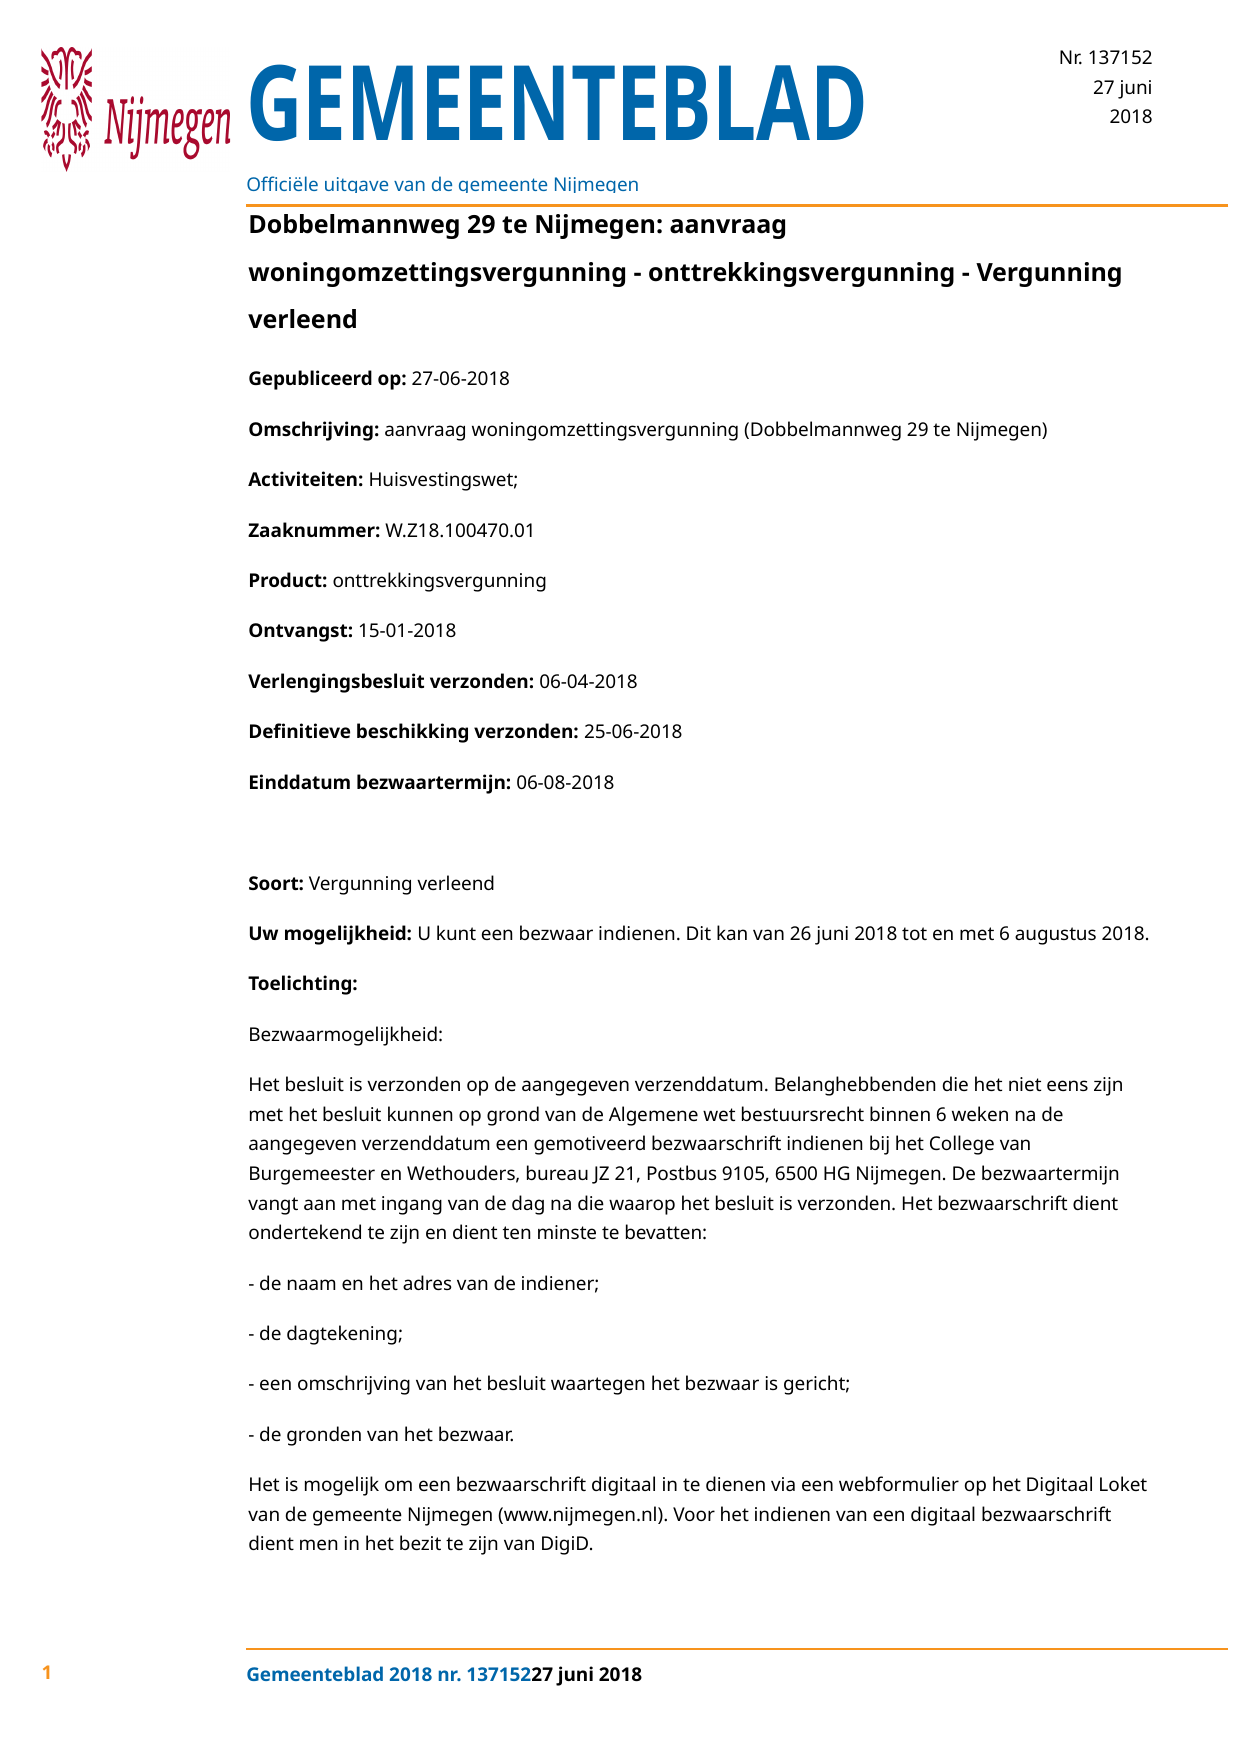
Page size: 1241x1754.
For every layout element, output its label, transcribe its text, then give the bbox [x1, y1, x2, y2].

text Verlengingsbesluit verzonden: 06-04-2018 [248, 668, 1152, 694]
text Bezwaarmogelijkheid: [248, 1021, 1152, 1047]
text Activiteiten: Huisvestingswet; [248, 466, 1152, 492]
picture [41, 47, 231, 172]
text Definitieve beschikking verzonden: 25-06-2018 [248, 718, 1152, 744]
text Toelichting: [248, 971, 1152, 996]
text Uw mogelijkheid: U kunt een bezwaar indienen. Dit kan van 26 juni 2018 tot en met 6 augustus 2018. [248, 920, 1152, 946]
text Gepubliceerd op: 27-06-2018 [248, 366, 1152, 391]
text - de dagtekening; [248, 1320, 1152, 1346]
text Het is mogelijk om een bezwaarschrift digitaal in te dienen via een webformulier op het Digitaal Loket van de gemeente Nijmegen (www.nijmegen.nl). Voor het indienen van een digitaal bezwaarschrift dient men in het bezit te zijn van DigiD. [248, 1471, 1152, 1556]
text Omschrijving: aanvraag woningomzettingsvergunning (Dobbelmannweg 29 te Nijmegen) [248, 416, 1152, 442]
text Soort: Vergunning verleend [248, 870, 1152, 895]
text Einddatum bezwaartermijn: 06-08-2018 [248, 769, 1152, 794]
text - een omschrijving van het besluit waartegen het bezwaar is gericht; [248, 1371, 1152, 1396]
text - de gronden van het bezwaar. [248, 1421, 1152, 1447]
text Dobbelmannweg 29 te Nijmegen: aanvraag woningomzettingsvergunning - onttrekkingsvergunning - Vergunning verleend [248, 207, 1152, 336]
text Ontvangst: 15-01-2018 [248, 618, 1152, 643]
text Het besluit is verzonden op de aangegeven verzenddatum. Belanghebbenden die het niet eens zijn met het besluit kunnen op grond van de Algemene wet bestuursrecht binnen 6 weken na de aangegeven verzenddatum een gemotiveerd bezwaarschrift indienen bij het College van Burgemeester en Wethouders, bureau JZ 21, Postbus 9105, 6500 HG Nijmegen. De bezwaartermijn vangt aan met ingang van de dag na die waarop het besluit is verzonden. Het bezwaarschrift dient ondertekend te zijn en dient ten minste te bevatten: [248, 1071, 1152, 1245]
text Product: onttrekkingsvergunning [248, 567, 1152, 593]
text - de naam en het adres van de indiener; [248, 1270, 1152, 1295]
text Zaaknummer: W.Z18.100470.01 [248, 517, 1152, 542]
